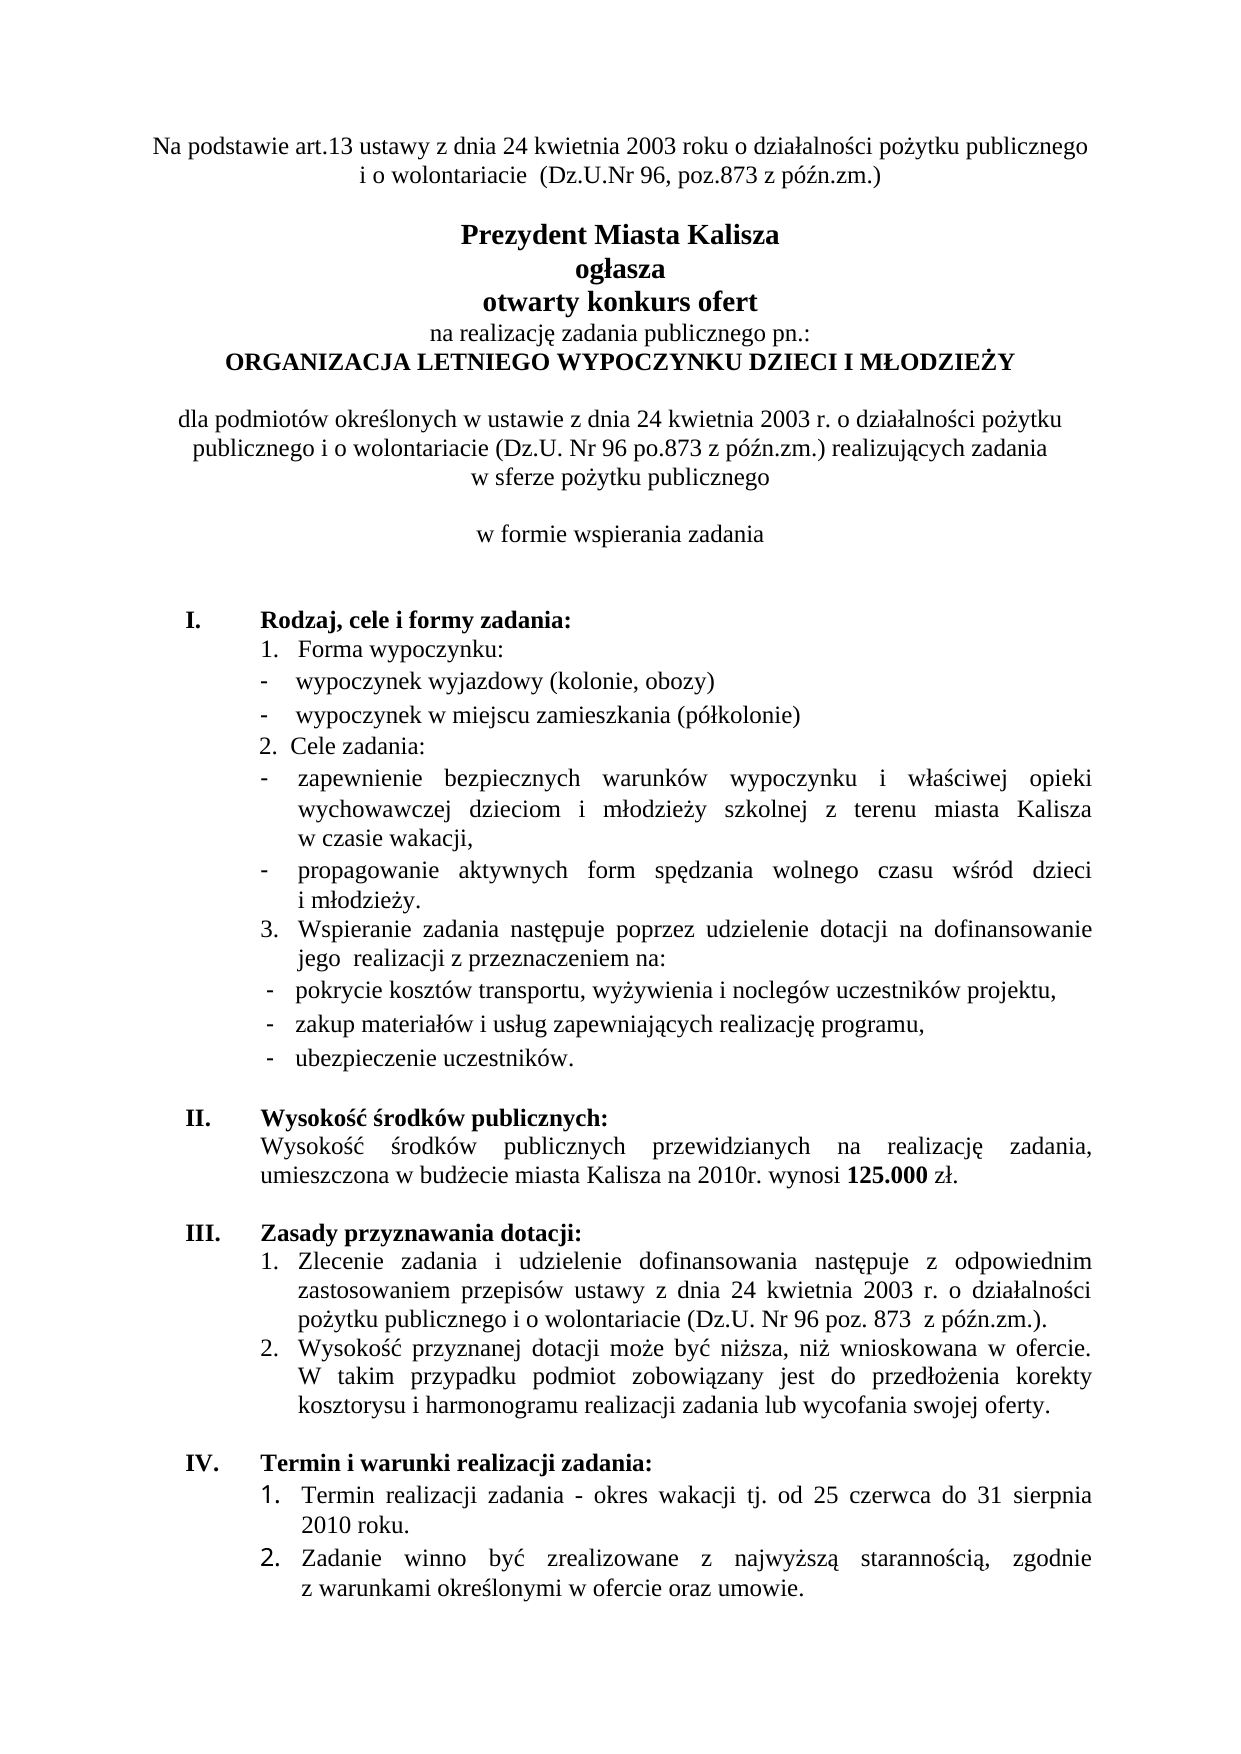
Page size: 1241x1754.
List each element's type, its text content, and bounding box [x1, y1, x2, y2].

list Wysokość środków publicznych: [185, 1103, 1093, 1131]
list propagowanie aktywnych form spędzania wolnego czasu wśród dzieci i młodzieży. [260, 851, 1093, 914]
text Wysokość środków publicznych przewidzianych na realizację zadania, umieszczona w budżecie miasta Kalisza na 2010r. wynosi 125.000 zł. [260, 1131, 1093, 1189]
list Zlecenie zadania i udzielenie dofinansowania następuje z odpowiednim zastosowaniem przepisów ustawy z dnia 24 kwietnia 2003 r. o działalności pożytku publicznego i o wolontariacie (Dz.U. Nr 96 poz. 873 z późn.zm.). [260, 1246, 1093, 1333]
list Wysokość przyznanej dotacji może być niższa, niż wnioskowana w ofercie. W takim przypadku podmiot zobowiązany jest do przedłożenia korekty kosztorysu i harmonogramu realizacji zadania lub wycofania swojej oferty. [260, 1333, 1093, 1419]
text 2. Cele zadania: [259, 731, 1093, 760]
list Termin realizacji zadania - okres wakacji tj. od 25 czerwca do 31 sierpnia 2010 roku. [260, 1476, 1093, 1539]
list wypoczynek w miejscu zamieszkania (półkolonie) [260, 697, 1093, 731]
subtitle Prezydent Miasta Kalisza [148, 217, 1093, 251]
list zapewnienie bezpiecznych warunków wypoczynku i właściwej opieki wychowawczej dzieciom i młodzieży szkolnej z terenu miasta Kalisza w czasie wakacji, [260, 760, 1093, 851]
list Rodzaj, cele i formy zadania: [185, 605, 1093, 634]
list ubezpieczenie uczestników. [266, 1040, 1093, 1074]
text dla podmiotów określonych w ustawie z dnia 24 kwietnia 2003 r. o działalności pożytku publicznego i o wolontariacie (Dz.U. Nr 96 po.873 z późn.zm.) realizujących zadania w sferze pożytku publicznego [148, 404, 1093, 490]
text ogłasza [148, 251, 1093, 284]
list Zadanie winno być zrealizowane z najwyższą starannością, zgodnie z warunkami określonymi w ofercie oraz umowie. [260, 1539, 1093, 1602]
text w formie wspierania zadania [148, 519, 1093, 548]
list Termin i warunki realizacji zadania: [185, 1448, 1093, 1476]
list zakup materiałów i usług zapewniających realizację programu, [266, 1006, 1093, 1040]
list wypoczynek wyjazdowy (kolonie, obozy) [260, 663, 1093, 697]
list Forma wypoczynku: [260, 634, 1093, 663]
list Wspieranie zadania następuje poprzez udzielenie dotacji na dofinansowanie jego realizacji z przeznaczeniem na: [260, 914, 1093, 972]
text otwarty konkurs ofert [148, 284, 1093, 318]
text Na podstawie art.13 ustawy z dnia 24 kwietnia 2003 roku o działalności pożytku publicznego i o wolontariacie (Dz.U.Nr 96, poz.873 z późn.zm.) [148, 131, 1093, 188]
text na realizację zadania publicznego pn.: [148, 318, 1093, 347]
subtitle ORGANIZACJA LETNIEGO WYPOCZYNKU DZIECI I MŁODZIEŻY [148, 347, 1093, 375]
list pokrycie kosztów transportu, wyżywienia i noclegów uczestników projektu, [266, 972, 1093, 1006]
list Zasady przyznawania dotacji: [185, 1218, 1093, 1246]
